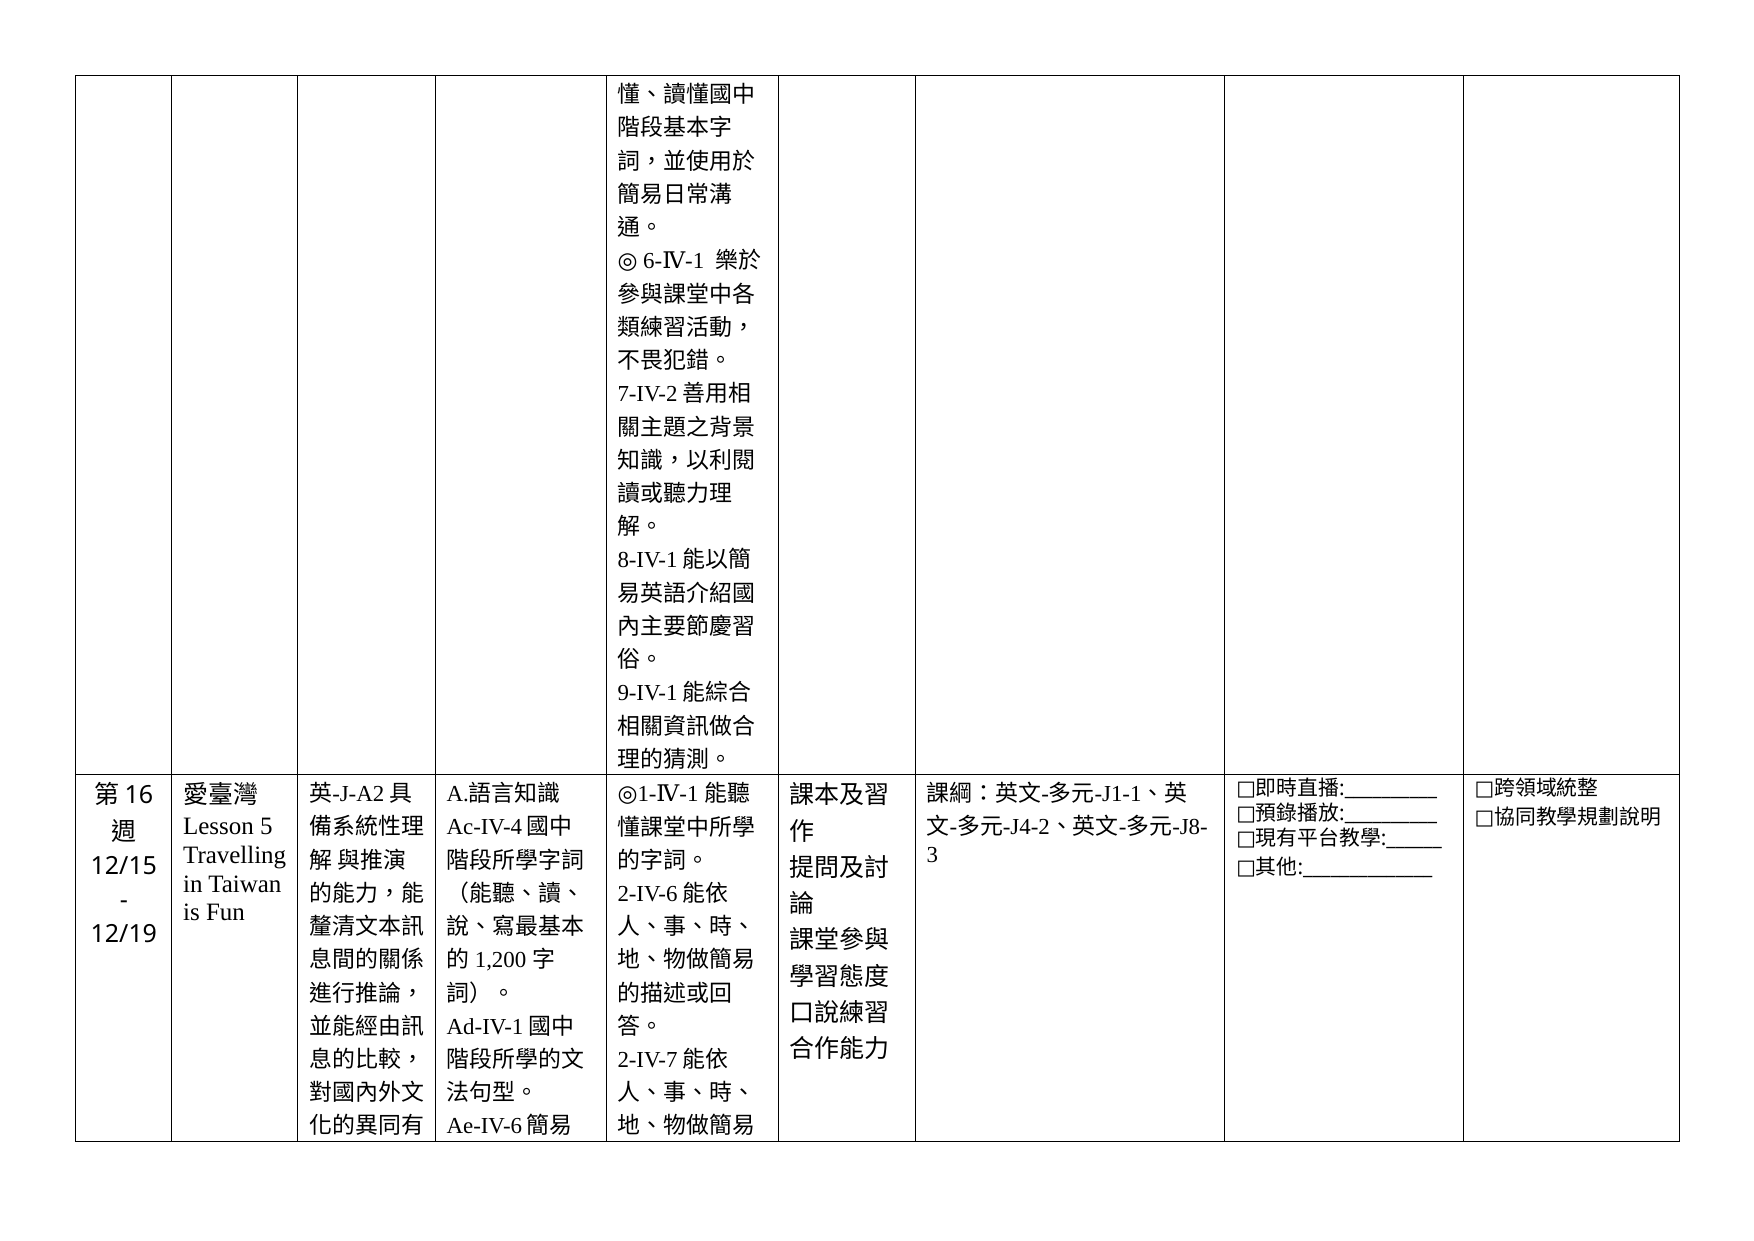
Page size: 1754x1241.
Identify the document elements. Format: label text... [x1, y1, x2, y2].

table_cell 第16週 12/15-12/19 [76, 775, 171, 1141]
table_cell 懂、讀懂國中階段基本字詞，並使用於簡易日常溝通。 ◎ 6-Ⅳ-1 樂於參與課堂中各類練習活動，不畏犯錯。 7-IV-2善用相關主題之背景知識，以利閱讀或聽力理解。 8-IV-1能以簡易英語介紹國內主要節慶習俗。 9-IV-1能綜合相關資訊做合理的猜測。 [607, 76, 778, 774]
table_cell □即時直播:__________ □預錄播放:__________ □現有平台教學:______ □其他:______________ [1225, 775, 1463, 1141]
table_cell 課綱：英文-多元-J1-1、英文-多元-J4-2、英文-多元-J8-3 [916, 775, 1224, 1141]
table_cell □跨領域統整 □協同教學規劃說明 [1464, 775, 1679, 1141]
table_cell [172, 76, 297, 774]
table_cell A.語言知識 Ac-IV-4國中階段所學字詞（能聽、讀、說、寫最基本的 1,200 字詞）。 Ad-IV-1國中階段所學的文法句型。 Ae-IV-6簡易 [436, 775, 606, 1141]
table_cell 愛臺灣 Lesson 5 Travelling in Taiwan is Fun [172, 775, 297, 1141]
table_cell 英-J-A2具備系統性理解 與推演的能力，能釐清文本訊息間的關係進行推論，並能經由訊息的比較，對國內外文化的異同有 [298, 775, 435, 1141]
table_cell 課本及習作 提問及討論 課堂參與 學習態度 口說練習 合作能力 [779, 775, 915, 1141]
table_cell [76, 76, 171, 774]
table_cell [1225, 76, 1463, 774]
table_cell [916, 76, 1224, 774]
table_cell [436, 76, 606, 774]
table_cell [779, 76, 915, 774]
table_cell [1464, 76, 1679, 774]
table_cell ◎1-Ⅳ-1 能聽懂課堂中所學的字詞。 2-IV-6能依人、事、時、地、物做簡易的描述或回答。 2-IV-7能依人、事、時、地、物做簡易 [607, 775, 778, 1141]
table_cell [298, 76, 435, 774]
